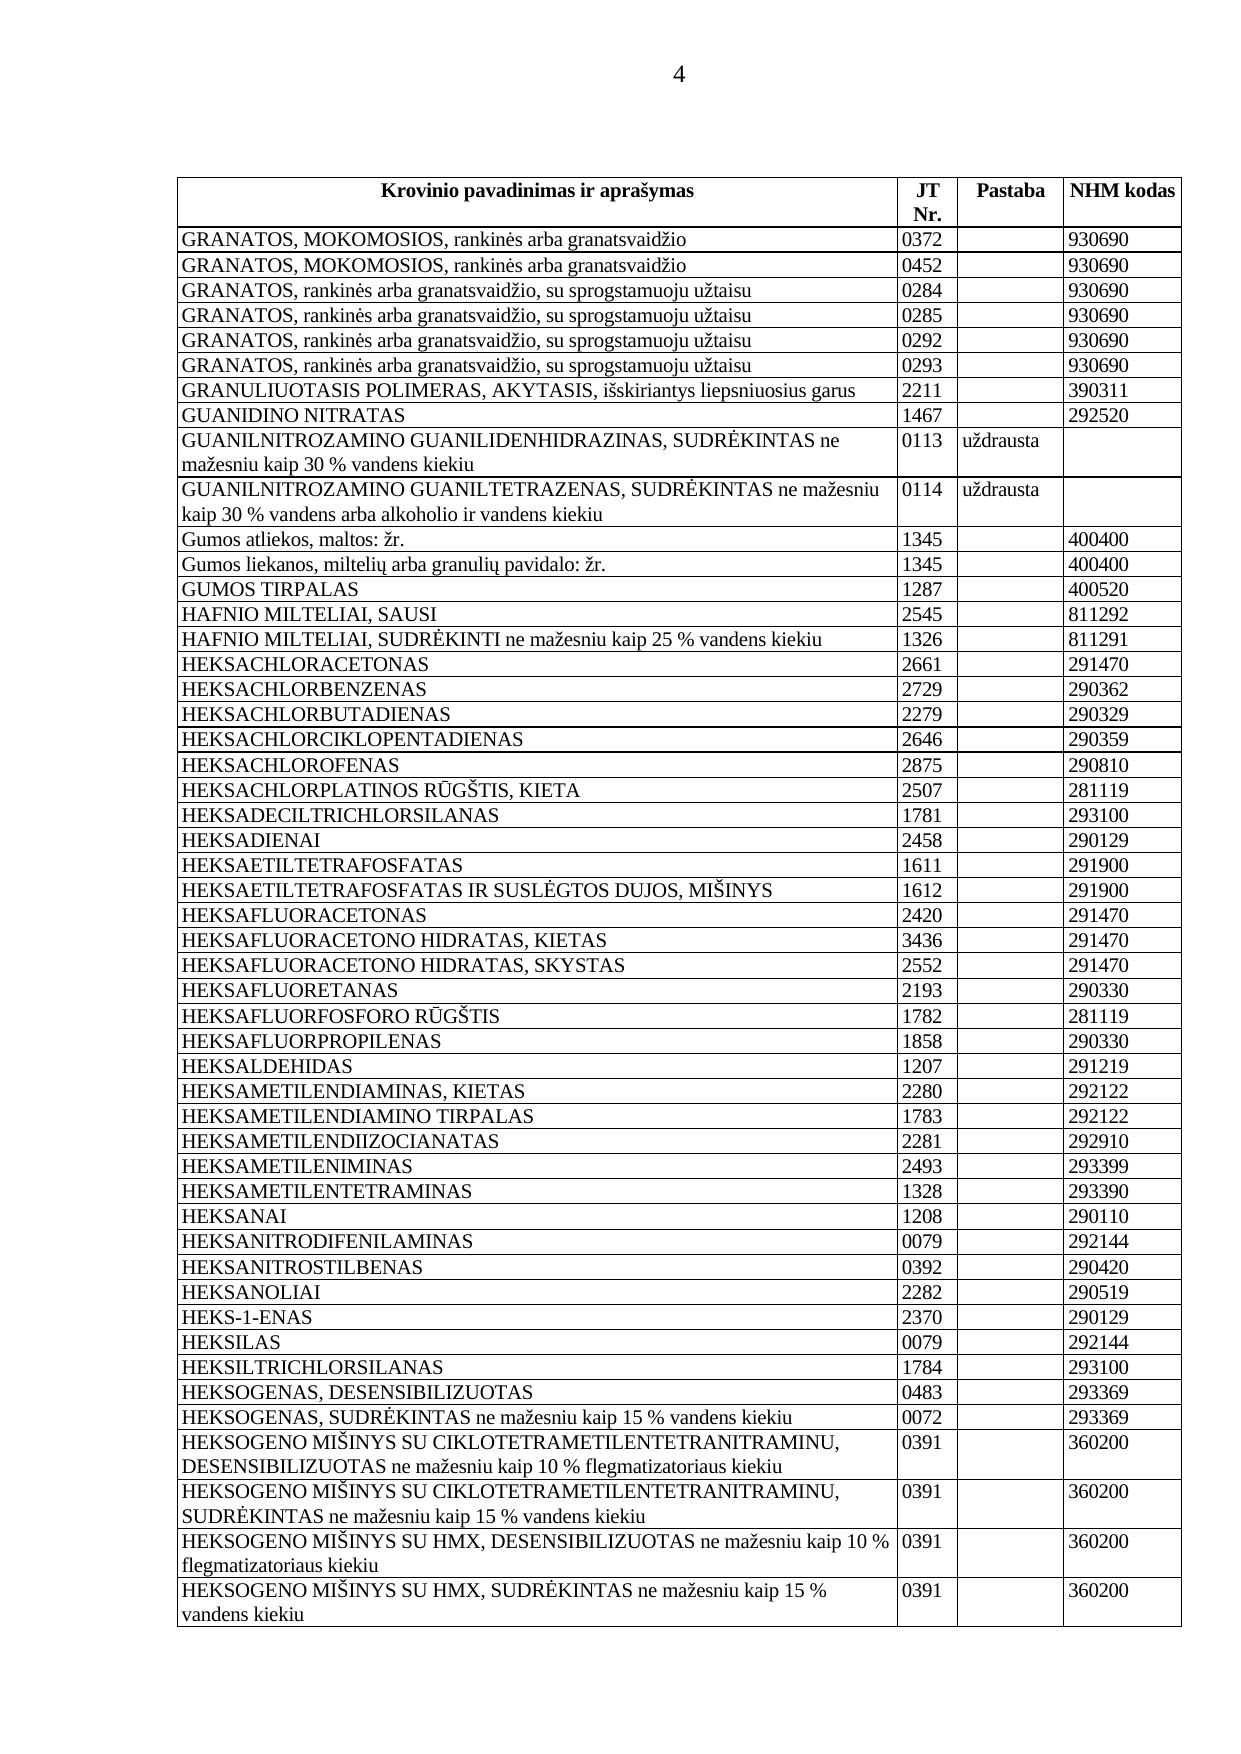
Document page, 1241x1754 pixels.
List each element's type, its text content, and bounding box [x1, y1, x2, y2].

table_cell 360200 [1064, 1578, 1181, 1626]
table_header Krovinio pavadinimas ir aprašymas [178, 178, 897, 226]
table_cell [958, 1079, 962, 1103]
table_cell 1783 [898, 1104, 902, 1128]
table_header NHM kodas [1064, 178, 1181, 226]
table_cell 2493 [898, 1154, 902, 1178]
table_cell [958, 1280, 962, 1304]
table_cell [958, 527, 962, 551]
table_cell [958, 602, 962, 626]
table_cell 2420 [898, 903, 902, 927]
table_cell [958, 1255, 962, 1279]
table_cell 0079 [898, 1330, 902, 1354]
table_cell 0292 [898, 328, 902, 352]
table_cell [958, 677, 962, 701]
table_cell 0391 [898, 1578, 957, 1626]
table_cell uždrausta [958, 478, 1063, 526]
table_cell [958, 228, 962, 251]
table_cell [958, 928, 962, 952]
table_cell [958, 552, 962, 576]
table_cell 2211 [898, 378, 902, 402]
table_cell [1064, 428, 1181, 476]
table_cell uždrausta [958, 428, 1063, 476]
table_cell [958, 1104, 962, 1128]
table_cell 0284 [898, 278, 902, 302]
table_cell [958, 903, 962, 927]
table_cell 1782 [898, 1004, 902, 1028]
table_cell [958, 778, 962, 802]
table_cell [958, 303, 962, 327]
table_cell 1287 [898, 577, 902, 601]
table_cell 0072 [898, 1405, 902, 1429]
table_cell [958, 1154, 962, 1178]
table_cell 2729 [898, 677, 902, 701]
table_cell 2281 [898, 1129, 902, 1153]
table_cell [958, 1380, 962, 1404]
table_cell 0483 [898, 1380, 902, 1404]
table_header JT Nr. [898, 178, 902, 226]
table_cell 1345 [898, 527, 902, 551]
table_cell [958, 328, 962, 352]
table_cell [958, 1578, 1063, 1626]
table_cell 1345 [898, 552, 902, 576]
table_cell [958, 853, 962, 877]
table_cell 0392 [898, 1255, 902, 1279]
table_cell 0452 [898, 253, 902, 277]
table_cell [958, 1204, 962, 1228]
table_cell 0391 [898, 1430, 957, 1478]
table_cell [958, 577, 962, 601]
table_cell [958, 1179, 962, 1203]
table_cell 1208 [898, 1204, 902, 1228]
table_cell [958, 652, 962, 676]
table_cell [958, 353, 962, 377]
table_cell [1064, 478, 1181, 526]
table_cell 2661 [898, 652, 902, 676]
table_cell 1467 [898, 403, 902, 427]
table_cell [958, 278, 962, 302]
table_cell [958, 878, 962, 902]
table_cell 2875 [898, 753, 902, 777]
table_cell [958, 828, 962, 852]
table_cell 0391 [898, 1529, 957, 1577]
table_cell [958, 253, 962, 277]
table_cell 0114 [898, 478, 957, 526]
table_cell 1784 [898, 1355, 902, 1379]
table_cell 2646 [898, 728, 902, 751]
table_cell 1781 [898, 803, 902, 827]
table_cell [958, 953, 962, 977]
table_cell 1858 [898, 1029, 902, 1053]
table_header Pastaba [958, 178, 1063, 226]
table_cell [958, 1529, 1063, 1577]
table_cell 2282 [898, 1280, 902, 1304]
table_cell 1612 [898, 878, 902, 902]
table_cell [958, 403, 962, 427]
table_cell [958, 627, 962, 651]
table_cell [958, 1004, 962, 1028]
table_cell 360200 [1064, 1480, 1181, 1528]
table_cell 1328 [898, 1179, 902, 1203]
table_cell [958, 728, 962, 751]
table_cell 2279 [898, 702, 902, 726]
table_cell [958, 1480, 1063, 1528]
table_cell [958, 753, 962, 777]
table_cell [958, 378, 962, 402]
table_cell [958, 1305, 962, 1329]
table_cell 2507 [898, 778, 902, 802]
table_cell 2193 [898, 979, 902, 1002]
table_cell 360200 [1064, 1529, 1181, 1577]
table_cell [958, 1054, 962, 1078]
table_cell 0391 [898, 1480, 957, 1528]
table_cell 0285 [898, 303, 902, 327]
table_cell 2280 [898, 1079, 902, 1103]
table_cell [958, 1355, 962, 1379]
table_cell [958, 1330, 962, 1354]
table_cell [958, 979, 962, 1002]
table_cell 0113 [898, 428, 957, 476]
table_cell 3436 [898, 928, 902, 952]
table_cell [958, 1129, 962, 1153]
table_cell [958, 1430, 1063, 1478]
table_cell 0079 [898, 1230, 902, 1253]
table_cell 2552 [898, 953, 902, 977]
table_cell 0372 [898, 228, 902, 251]
table_cell 1611 [898, 853, 902, 877]
table_cell [958, 1405, 962, 1429]
table_cell 2545 [898, 602, 902, 626]
table_cell [958, 1029, 962, 1053]
table_cell [958, 702, 962, 726]
table_cell 2458 [898, 828, 902, 852]
table_cell 360200 [1064, 1430, 1181, 1478]
table_cell 0293 [898, 353, 902, 377]
table_cell [958, 1230, 962, 1253]
table_cell 1326 [898, 627, 902, 651]
table_cell [958, 803, 962, 827]
table_cell 2370 [898, 1305, 902, 1329]
table_cell 1207 [898, 1054, 902, 1078]
